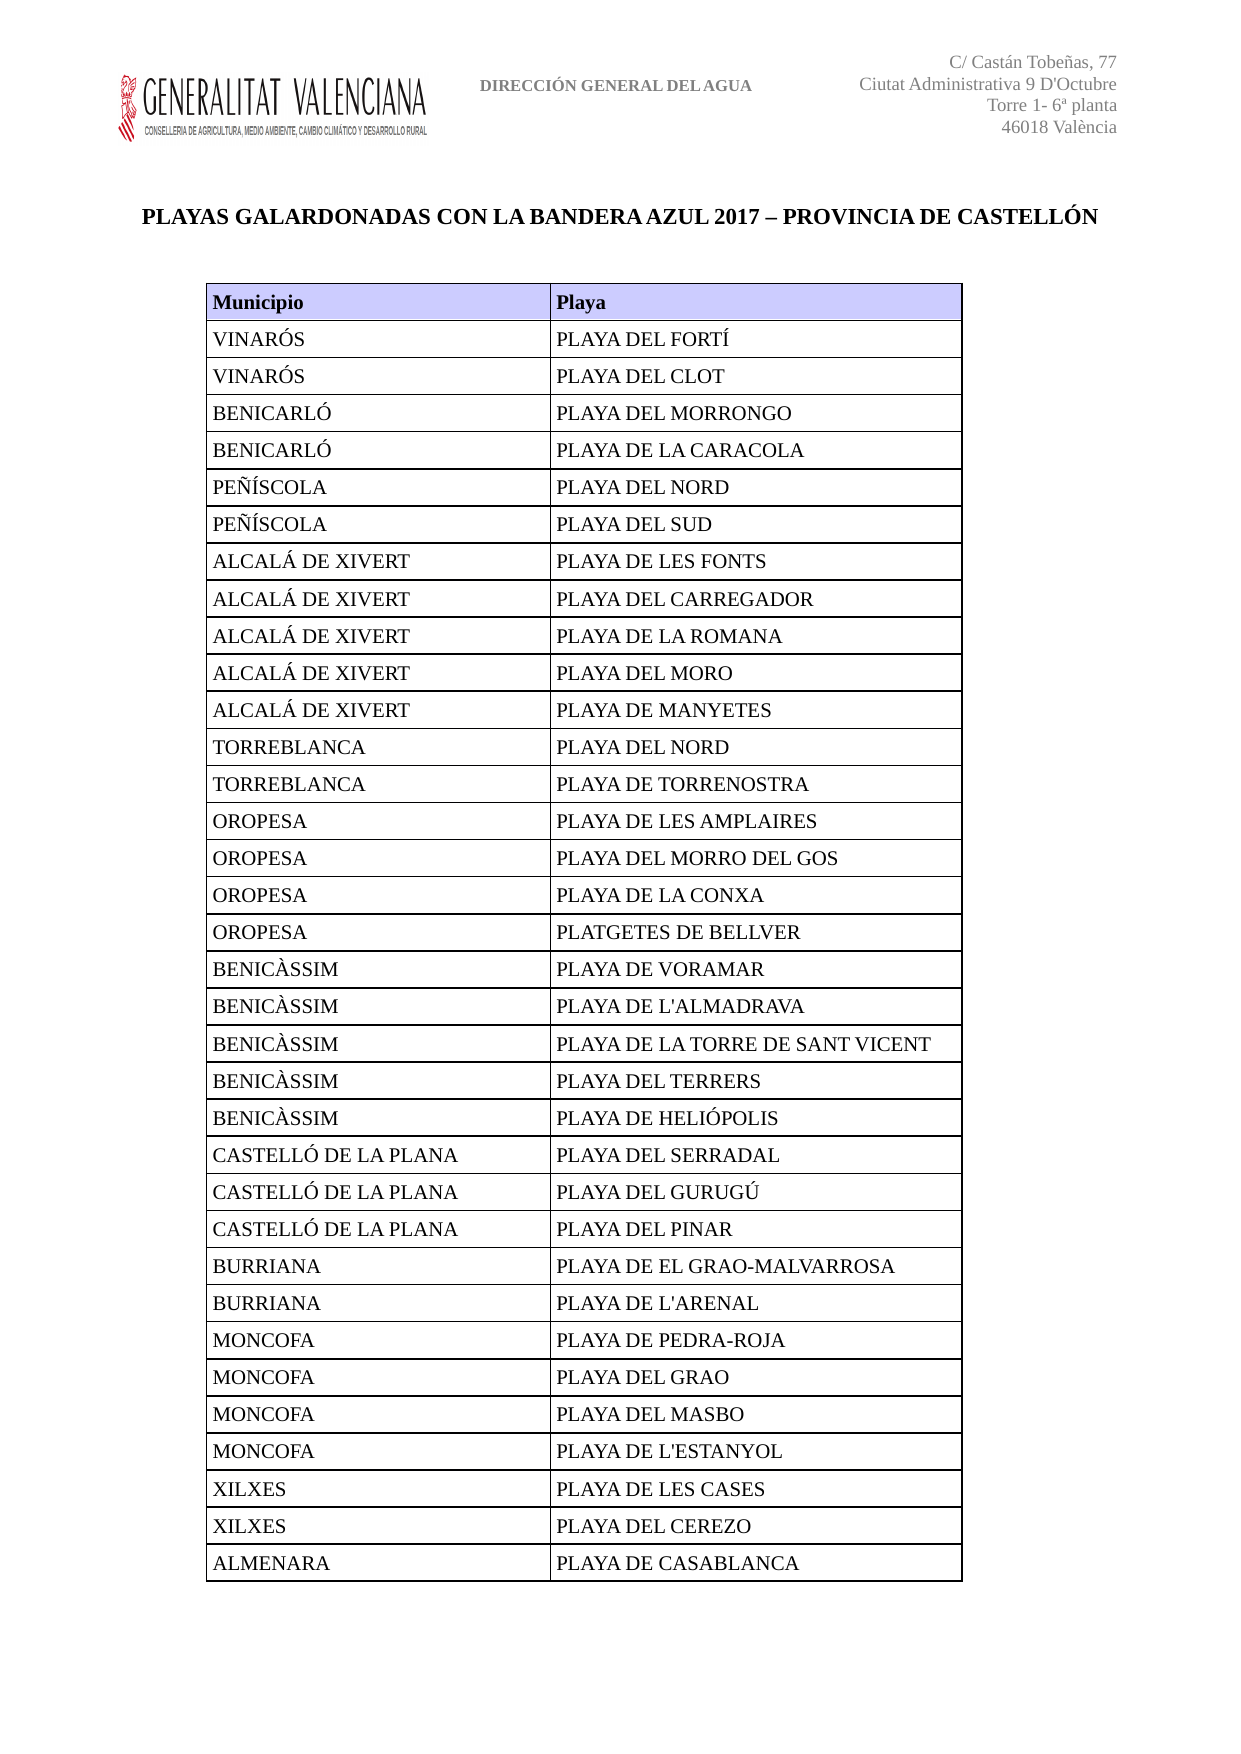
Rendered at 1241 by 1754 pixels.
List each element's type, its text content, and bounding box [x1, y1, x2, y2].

table_cell BENICÀSSIM [207, 1100, 550, 1135]
table_cell ALMENARA [207, 1545, 550, 1580]
table_cell CASTELLÓ DE LA PLANA [207, 1211, 550, 1247]
table_cell PLAYA DEL CLOT [551, 358, 961, 394]
table_cell PLAYA DE LES CASES [551, 1471, 961, 1506]
table_cell PLAYA DEL PINAR [551, 1211, 961, 1247]
table_cell PLATGETES DE BELLVER [551, 915, 961, 950]
table_cell PLAYA DE PEDRA-ROJA [551, 1322, 961, 1358]
table_cell PLAYA DEL FORTÍ [551, 321, 961, 357]
table_cell BENICÀSSIM [207, 952, 550, 987]
table_cell PLAYA DEL GRAO [551, 1360, 961, 1395]
table_cell BENICARLÓ [207, 395, 550, 431]
table_cell MONCOFA [207, 1434, 550, 1469]
table_cell OROPESA [207, 840, 550, 876]
table_cell PLAYA DE LA CONXA [551, 877, 961, 913]
table_cell ALCALÁ DE XIVERT [207, 692, 550, 727]
table_cell TORREBLANCA [207, 729, 550, 764]
table_cell PLAYA DE EL GRAO-MALVARROSA [551, 1248, 961, 1284]
table_cell PLAYA DE LA TORRE DE SANT VICENT [551, 1026, 961, 1061]
table_cell PEÑÍSCOLA [207, 507, 550, 542]
table_cell ALCALÁ DE XIVERT [207, 581, 550, 616]
table_header Playa [551, 284, 961, 319]
text PLAYAS GALARDONADAS CON LA BANDERA AZUL 2017 – PROVINCIA DE CASTELLÓN [118, 203, 1122, 230]
table_header Municipio [207, 284, 550, 319]
table_cell CASTELLÓ DE LA PLANA [207, 1137, 550, 1172]
table_cell PLAYA DE CASABLANCA [551, 1545, 961, 1580]
table_cell OROPESA [207, 915, 550, 950]
table_cell ALCALÁ DE XIVERT [207, 544, 550, 579]
table_cell PLAYA DEL MASBO [551, 1397, 961, 1432]
table_cell ALCALÁ DE XIVERT [207, 655, 550, 690]
table_cell BURRIANA [207, 1248, 550, 1284]
table_cell MONCOFA [207, 1360, 550, 1395]
table_cell BURRIANA [207, 1285, 550, 1321]
table_cell PLAYA DE L'ARENAL [551, 1285, 961, 1321]
table_cell PLAYA DEL SERRADAL [551, 1137, 961, 1172]
table_cell PLAYA DE L'ESTANYOL [551, 1434, 961, 1469]
table_cell BENICÀSSIM [207, 1063, 550, 1098]
table_cell BENICÀSSIM [207, 989, 550, 1024]
table_cell TORREBLANCA [207, 766, 550, 802]
table_cell PLAYA DE LA CARACOLA [551, 432, 961, 468]
table_cell PLAYA DEL GURUGÚ [551, 1174, 961, 1209]
table_cell VINARÓS [207, 358, 550, 394]
table_cell BENICARLÓ [207, 432, 550, 468]
table_cell PLAYA DE TORRENOSTRA [551, 766, 961, 802]
table_cell CASTELLÓ DE LA PLANA [207, 1174, 550, 1209]
table_cell ALCALÁ DE XIVERT [207, 618, 550, 653]
table_cell PLAYA DE LA ROMANA [551, 618, 961, 653]
table_cell OROPESA [207, 803, 550, 839]
table_cell PLAYA DEL MORO [551, 655, 961, 690]
table_cell PLAYA DEL CEREZO [551, 1508, 961, 1543]
table_cell PEÑÍSCOLA [207, 470, 550, 505]
table_cell OROPESA [207, 877, 550, 913]
table_cell PLAYA DE HELIÓPOLIS [551, 1100, 961, 1135]
table_cell MONCOFA [207, 1322, 550, 1358]
table_cell PLAYA DE LES FONTS [551, 544, 961, 579]
table_cell PLAYA DEL NORD [551, 470, 961, 505]
table_cell PLAYA DE MANYETES [551, 692, 961, 727]
table_cell PLAYA DE L'ALMADRAVA [551, 989, 961, 1024]
table_cell PLAYA DEL NORD [551, 729, 961, 764]
table_cell MONCOFA [207, 1397, 550, 1432]
table_cell BENICÀSSIM [207, 1026, 550, 1061]
table_cell PLAYA DE LES AMPLAIRES [551, 803, 961, 839]
picture [118, 72, 429, 146]
table_cell VINARÓS [207, 321, 550, 357]
table_cell XILXES [207, 1471, 550, 1506]
table_cell XILXES [207, 1508, 550, 1543]
table_cell PLAYA DEL SUD [551, 507, 961, 542]
table_cell PLAYA DEL MORRONGO [551, 395, 961, 431]
table_cell PLAYA DEL MORRO DEL GOS [551, 840, 961, 876]
table_cell PLAYA DEL CARREGADOR [551, 581, 961, 616]
table_cell PLAYA DEL TERRERS [551, 1063, 961, 1098]
table_cell PLAYA DE VORAMAR [551, 952, 961, 987]
